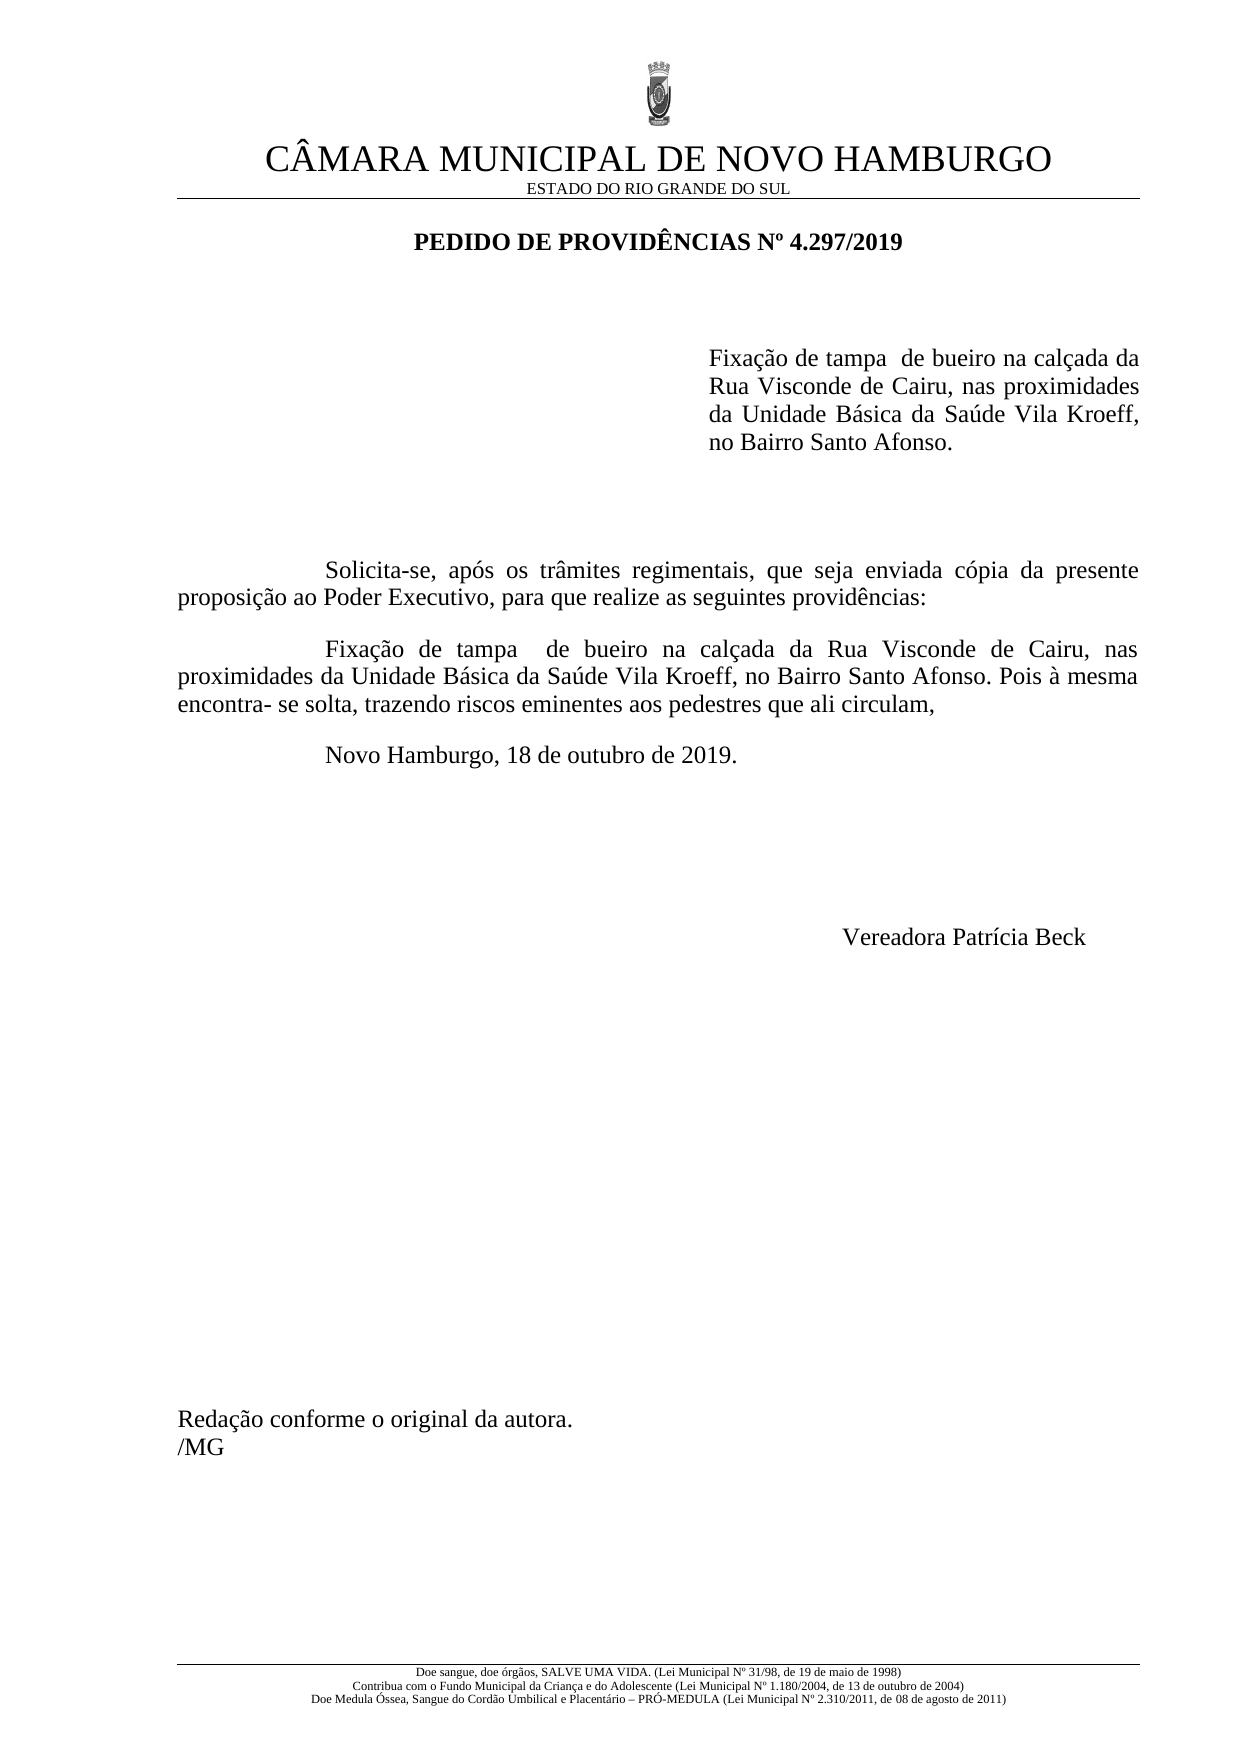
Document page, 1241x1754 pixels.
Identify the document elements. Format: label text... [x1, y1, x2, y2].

text Fixação de tampa de bueiro na calçada da Rua Visconde de Cairu, nas proximidades da Unidade Básica da Saúde Vila Kroeff, no Bairro Santo Afonso. [709, 344, 1140, 455]
text Redação conforme o original da autora. [177, 1406, 1140, 1433]
text /MG [177, 1433, 1140, 1461]
text Novo Hamburgo, 18 de outubro de 2019. [177, 741, 1140, 769]
text Solicita-se, após os trâmites regimentais, que seja enviada cópia da presente proposição ao Poder Executivo, para que realize as seguintes providências: [177, 556, 1140, 611]
text PEDIDO DE PROVIDÊNCIAS Nº 4.297/2019 [177, 228, 1140, 256]
text Vereadora Patrícia Beck [177, 895, 1140, 951]
text Fixação de tampa de bueiro na calçada da Rua Visconde de Cairu, nas proximidades da Unidade Básica da Saúde Vila Kroeff, no Bairro Santo Afonso. Pois à mesma encontra- se solta, trazendo riscos eminentes aos pedestres que ali circulam, [177, 635, 1140, 718]
